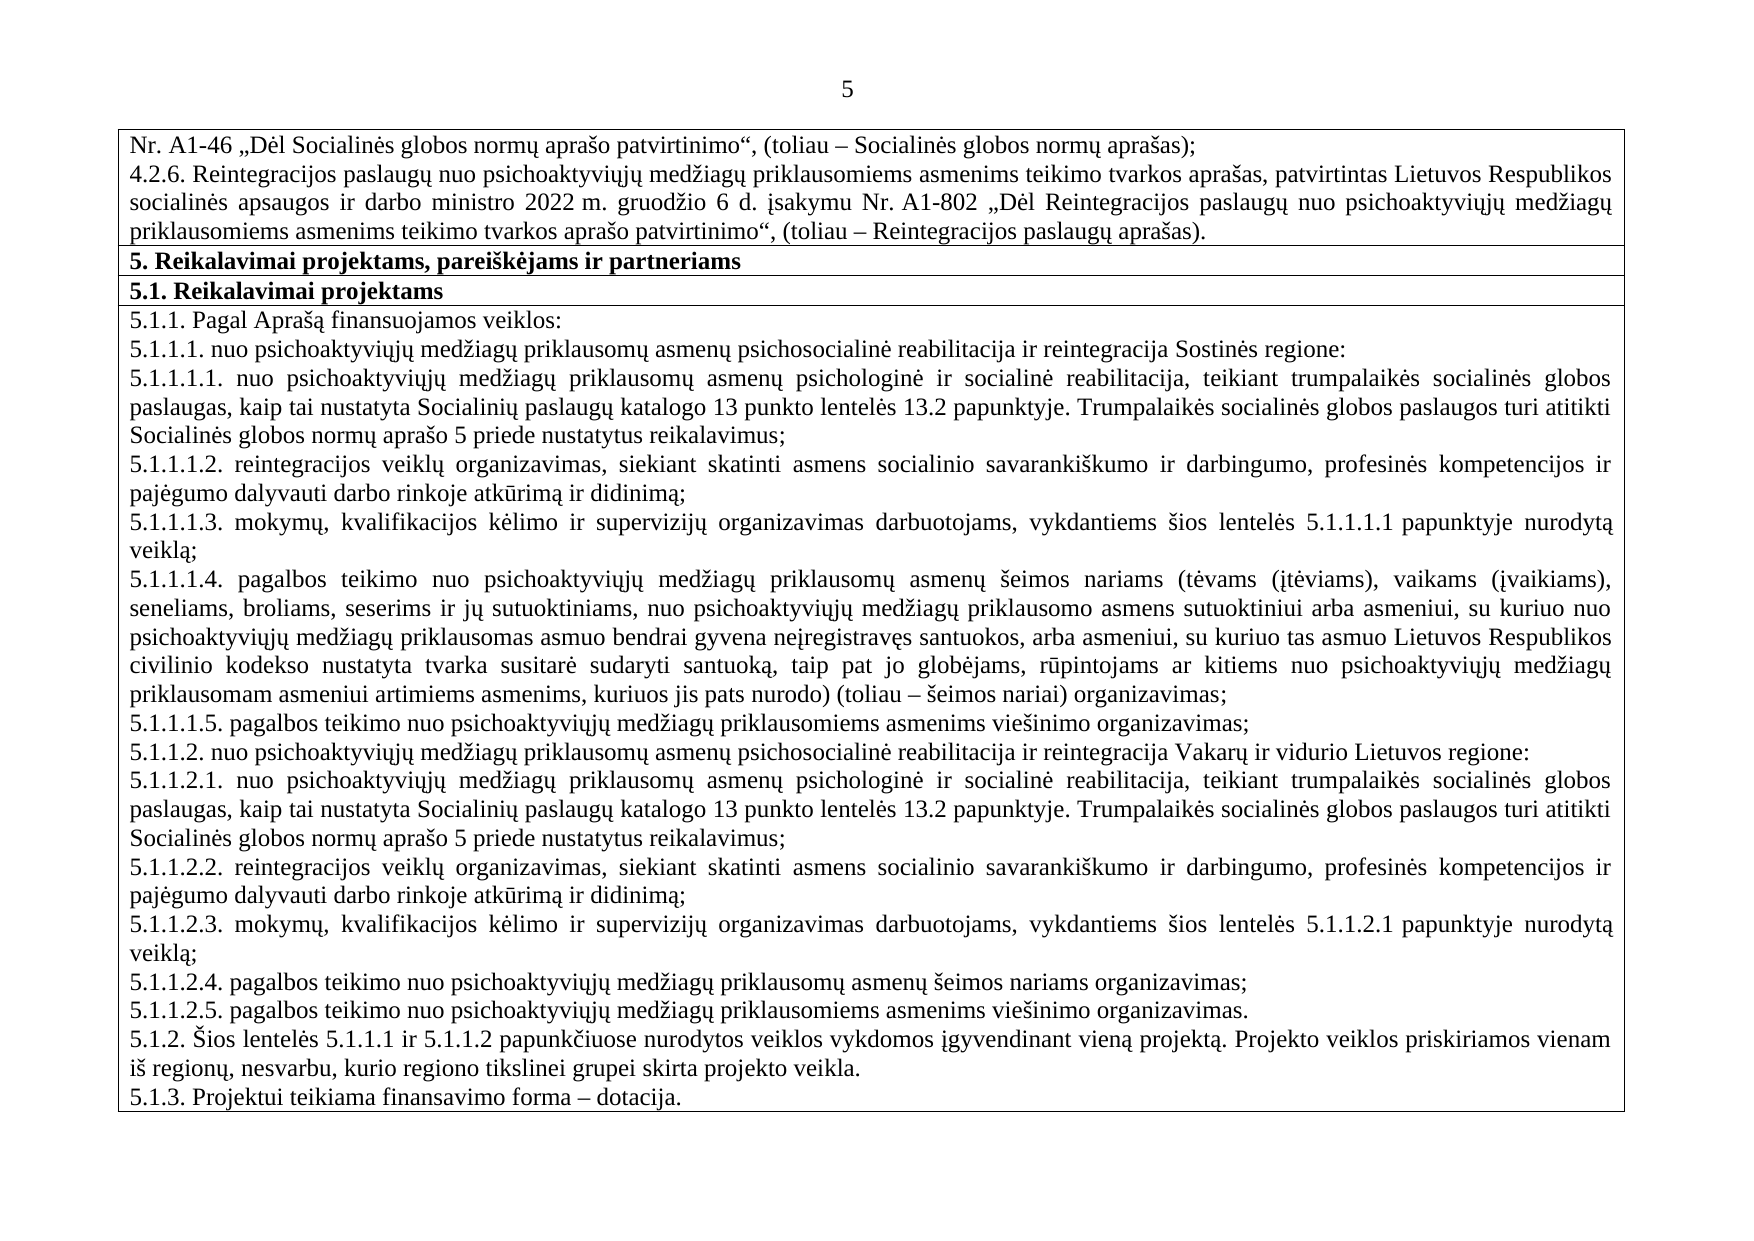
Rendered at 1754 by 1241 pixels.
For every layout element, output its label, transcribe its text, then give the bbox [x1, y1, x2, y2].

table_cell Nr. A1‑46 „Dėl Socialinės globos normų aprašo patvirtinimo“, (toliau – Socialinės globos normų aprašas); 4.2.6. Reintegracijos paslaugų nuo psichoaktyviųjų medžiagų priklausomiems asmenims teikimo tvarkos aprašas, patvirtintas Lietuvos Respublikos socialinės apsaugos ir darbo ministro 2022 m. gruodžio 6 d. įsakymu Nr. A1-802 „Dėl Reintegracijos paslaugų nuo psichoaktyviųjų medžiagų priklausomiems asmenims teikimo tvarkos aprašo patvirtinimo“, (toliau – Reintegracijos paslaugų aprašas). [119, 130, 1624, 245]
table_cell 5.1.1. Pagal Aprašą finansuojamos veiklos: 5.1.1.1. nuo psichoaktyviųjų medžiagų priklausomų asmenų psichosocialinė reabilitacija ir reintegracija Sostinės regione: 5.1.1.1.1. nuo psichoaktyviųjų medžiagų priklausomų asmenų psichologinė ir socialinė reabilitacija, teikiant trumpalaikės socialinės globos paslaugas, kaip tai nustatyta Socialinių paslaugų katalogo 13 punkto lentelės 13.2 papunktyje. Trumpalaikės socialinės globos paslaugos turi atitikti Socialinės globos normų aprašo 5 priede nustatytus reikalavimus; 5.1.1.1.2. reintegracijos veiklų organizavimas, siekiant skatinti asmens socialinio savarankiškumo ir darbingumo, profesinės kompetencijos ir pajėgumo dalyvauti darbo rinkoje atkūrimą ir didinimą; 5.1.1.1.3. mokymų, kvalifikacijos kėlimo ir supervizijų organizavimas darbuotojams, vykdantiems šios lentelės 5.1.1.1.1 papunktyje nurodytą veiklą; 5.1.1.1.4. pagalbos teikimo nuo psichoaktyviųjų medžiagų priklausomų asmenų šeimos nariams (tėvams (įtėviams), vaikams (įvaikiams), seneliams, broliams, seserims ir jų sutuoktiniams, nuo psichoaktyviųjų medžiagų priklausomo asmens sutuoktiniui arba asmeniui, su kuriuo nuo psichoaktyviųjų medžiagų priklausomas asmuo bendrai gyvena neįregistravęs santuokos, arba asmeniui, su kuriuo tas asmuo Lietuvos Respublikos civilinio kodekso nustatyta tvarka susitarė sudaryti santuoką, taip pat jo globėjams, rūpintojams ar kitiems nuo psichoaktyviųjų medžiagų priklausomam asmeniui artimiems asmenims, kuriuos jis pats nurodo) (toliau – šeimos nariai) organizavimas; 5.1.1.1.5. pagalbos teikimo nuo psichoaktyviųjų medžiagų priklausomiems asmenims viešinimo organizavimas; 5.1.1.2. nuo psichoaktyviųjų medžiagų priklausomų asmenų psichosocialinė reabilitacija ir reintegracija Vakarų ir vidurio Lietuvos regione: 5.1.1.2.1. nuo psichoaktyviųjų medžiagų priklausomų asmenų psichologinė ir socialinė reabilitacija, teikiant trumpalaikės socialinės globos paslaugas, kaip tai nustatyta Socialinių paslaugų katalogo 13 punkto lentelės 13.2 papunktyje. Trumpalaikės socialinės globos paslaugos turi atitikti Socialinės globos normų aprašo 5 priede nustatytus reikalavimus; 5.1.1.2.2. reintegracijos veiklų organizavimas, siekiant skatinti asmens socialinio savarankiškumo ir darbingumo, profesinės kompetencijos ir pajėgumo dalyvauti darbo rinkoje atkūrimą ir didinimą; 5.1.1.2.3. mokymų, kvalifikacijos kėlimo ir supervizijų organizavimas darbuotojams, vykdantiems šios lentelės 5.1.1.2.1 papunktyje nurodytą veiklą; 5.1.1.2.4. pagalbos teikimo nuo psichoaktyviųjų medžiagų priklausomų asmenų šeimos nariams organizavimas; 5.1.1.2.5. pagalbos teikimo nuo psichoaktyviųjų medžiagų priklausomiems asmenims viešinimo organizavimas. 5.1.2. Šios lentelės 5.1.1.1 ir 5.1.1.2 papunkčiuose nurodytos veiklos vykdomos įgyvendinant vieną projektą. Projekto veiklos priskiriamos vienam iš regionų, nesvarbu, kurio regiono tikslinei grupei skirta projekto veikla. 5.1.3. Projektui teikiama finansavimo forma – dotacija. [119, 306, 1624, 1111]
table_cell 5.1. Reikalavimai projektams [119, 276, 1624, 304]
table_cell 5. Reikalavimai projektams, pareiškėjams ir partneriams [119, 246, 1624, 275]
